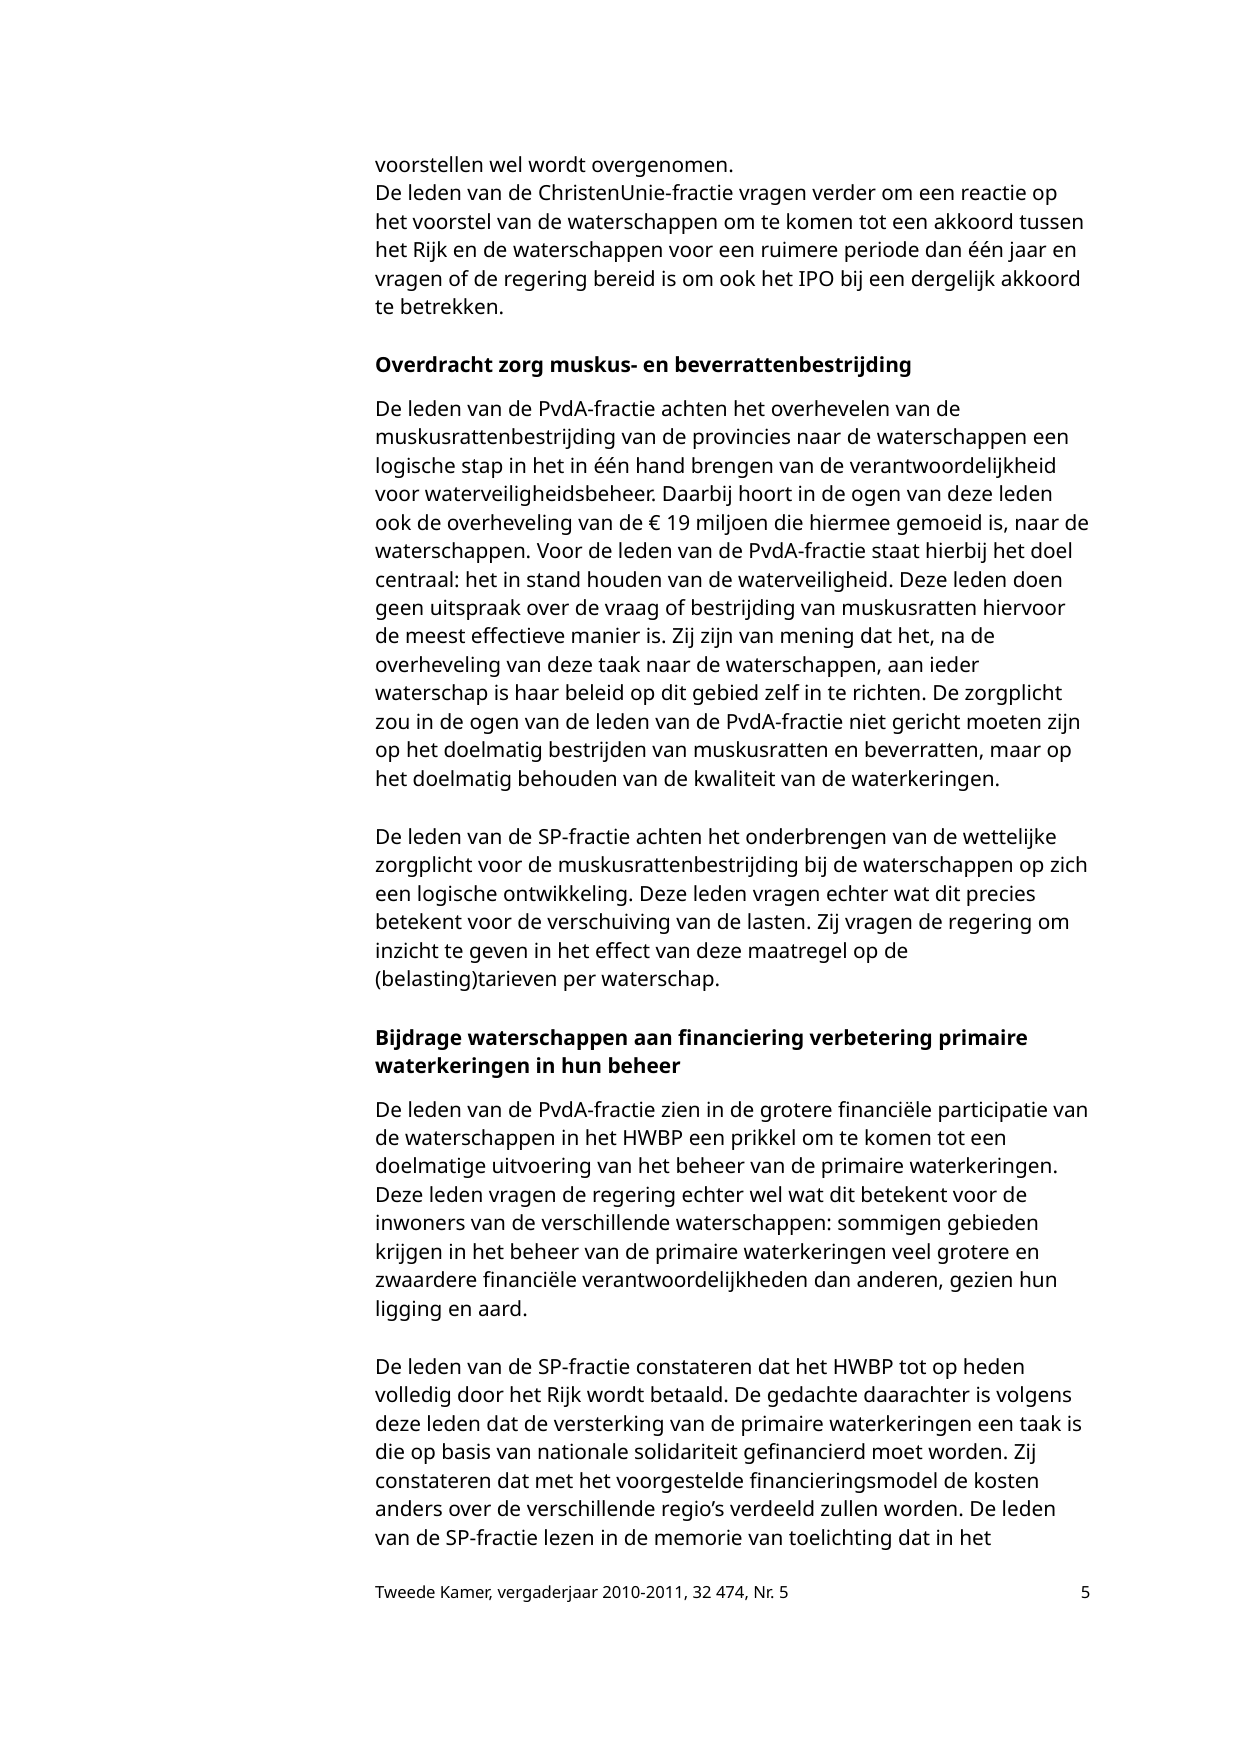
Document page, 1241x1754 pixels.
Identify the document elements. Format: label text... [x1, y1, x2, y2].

text De leden van de PvdA-fractie zien in de grotere financiële participatie van de waterschappen in het HWBP een prikkel om te komen tot een doelmatige uitvoering van het beheer van de primaire waterkeringen. Deze leden vragen de regering echter wel wat dit betekent voor de inwoners van de verschillende waterschappen: sommigen gebieden krijgen in het beheer van de primaire waterkeringen veel grotere en zwaardere financiële verantwoordelijkheden dan anderen, gezien hun ligging en aard. [375, 1265, 1090, 1493]
text De leden van de SP-fractie achten het onderbrengen van de wettelijke zorgplicht voor de muskusrattenbestrijding bij de waterschappen op zich een logische ontwikkeling. Deze leden vragen echter wat dit precies betekent voor de verschuiving van de lasten. Zij vragen de regering om inzicht te geven in het effect van deze maatregel op de (belasting)tarieven per waterschap. [375, 993, 1090, 1163]
text De leden van de ChristenUnie-fractie constateren dat de maatregelen in het wetsvoorstel afkomstig zijn uit het totale pakket van maatregelen zoals is voorgesteld door de waterschappen. Deze leden vragen hoe het voorliggend wetsvoorstel zich verhoudt met de overige onderdelen van het plan «Storm». Zij constateren dat de waterschappen stellen dat het wetsvoorstel niet voorziet in wijzigingen die nodig zijn om de maatregelen voor een doelmatiger waterbeheer te treffen. De leden van de ChristenUnie-fractie vragen om een overzicht van alle maatregelen die niet zijn overgenomen, met een onderbouwing van de keuze om deze niet te verwerken in dit wetsvoorstel. Deze leden constateren dat in het concept-regeerakkoord van VVD en CDA een aantal van deze voorstellen wel wordt overgenomen. [375, 150, 1090, 349]
text De leden van de PvdA-fractie achten het overhevelen van de muskusrattenbestrijding van de provincies naar de waterschappen een logische stap in het in één hand brengen van de verantwoordelijkheid voor waterveiligheidsbeheer. Daarbij hoort in de ogen van deze leden ook de overheveling van de € 19 miljoen die hiermee gemoeid is, naar de waterschappen. Voor de leden van de PvdA-fractie staat hierbij het doel centraal: het in stand houden van de waterveiligheid. Deze leden doen geen uitspraak over de vraag of bestrijding van muskusratten hiervoor de meest effectieve manier is. Zij zijn van mening dat het, na de overheveling van deze taak naar de waterschappen, aan ieder waterschap is haar beleid op dit gebied zelf in te richten. De zorgplicht zou in de ogen van de leden van de PvdA-fractie niet gericht moeten zijn op het doelmatig bestrijden van muskusratten en beverratten, maar op het doelmatig behouden van de kwaliteit van de waterkeringen. [375, 565, 1090, 963]
text De leden van de SP-fractie constateren dat het HWBP tot op heden volledig door het Rijk wordt betaald. De gedachte daarachter is volgens deze leden dat de versterking van de primaire waterkeringen een taak is die op basis van nationale solidariteit gefinancierd moet worden. Zij constateren dat met het voorgestelde financieringsmodel de kosten anders over de verschillende regio’s verdeeld zullen worden. De leden van de SP-fractie lezen in de memorie van toelichting dat in het wetsvoorstel gekozen is voor een verdelingsgrondslag die een behoorlijke mate van solidariteit tussen de regio’s garandeert. Deze leden vragen de regering om het overzicht van de lastenverdeling over de waterschappen zoals weergegeven in de memorie van toelichting (§ 4.3.1.) te completeren met de (gemiddelde) effecten voor de waterschapslasten per regio. [375, 1523, 1090, 1551]
text Overdracht zorg muskus- en beverrattenbestrijding [375, 521, 1090, 550]
text De leden van de ChristenUnie-fractie vragen verder om een reactie op het voorstel van de waterschappen om te komen tot een akkoord tussen het Rijk en de waterschappen voor een ruimere periode dan één jaar en vragen of de regering bereid is om ook het IPO bij een dergelijk akkoord te betrekken. [375, 349, 1090, 491]
text Bijdrage waterschappen aan financiering verbetering primaire waterkeringen in hun beheer [375, 1193, 1090, 1250]
